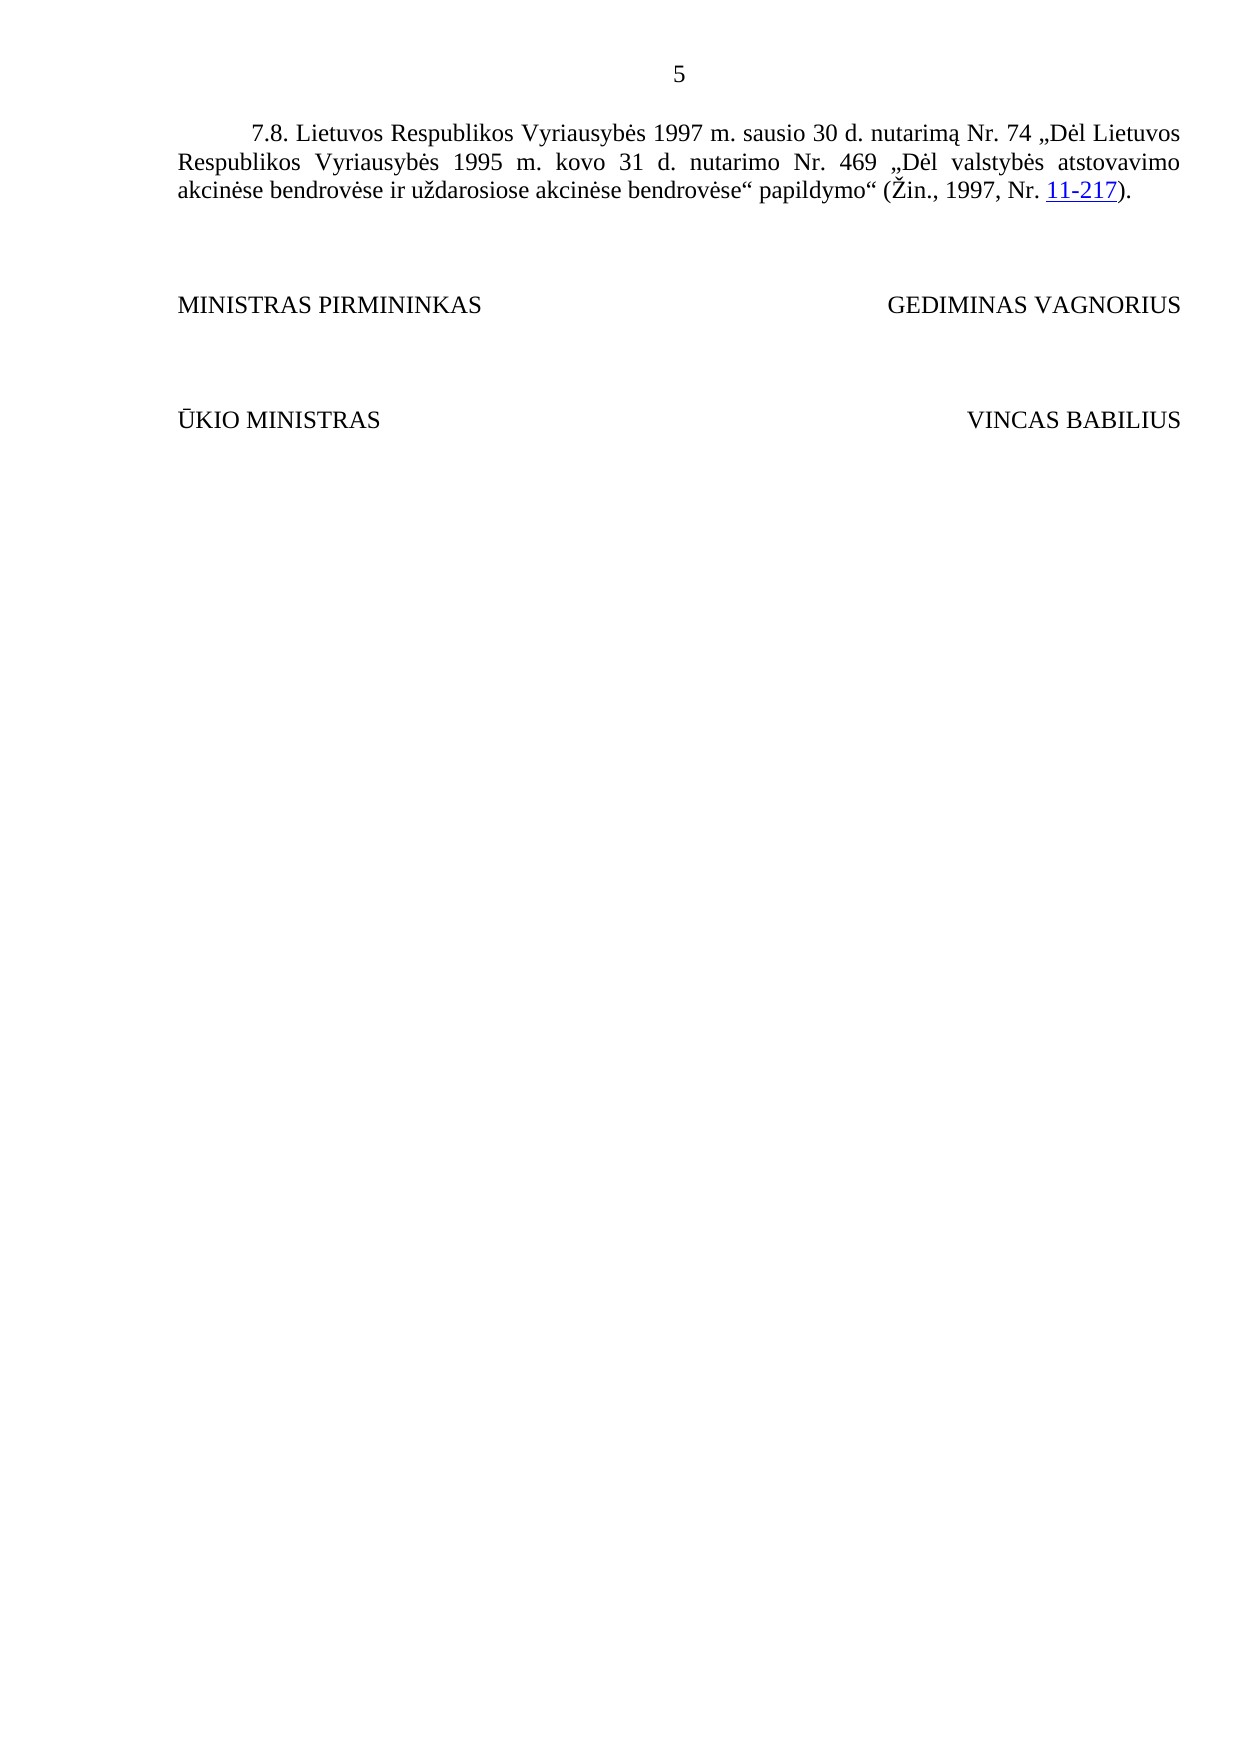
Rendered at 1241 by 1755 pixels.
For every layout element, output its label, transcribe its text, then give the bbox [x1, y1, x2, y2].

text Ministras Pirmininkas Gediminas Vagnorius [177, 291, 1181, 319]
text Ūkio ministras Vincas Babilius [177, 406, 1181, 434]
text 7.8. Lietuvos Respublikos Vyriausybės 1997 m. sausio 30 d. nutarimą Nr. 74 „Dėl Lietuvos Respublikos Vyriausybės 1995 m. kovo 31 d. nutarimo Nr. 469 „Dėl valstybės atstovavimo akcinėse bendrovėse ir uždarosiose akcinėse bendrovėse“ papildymo“ (Žin., 1997, Nr. 11-217). [177, 118, 1181, 204]
